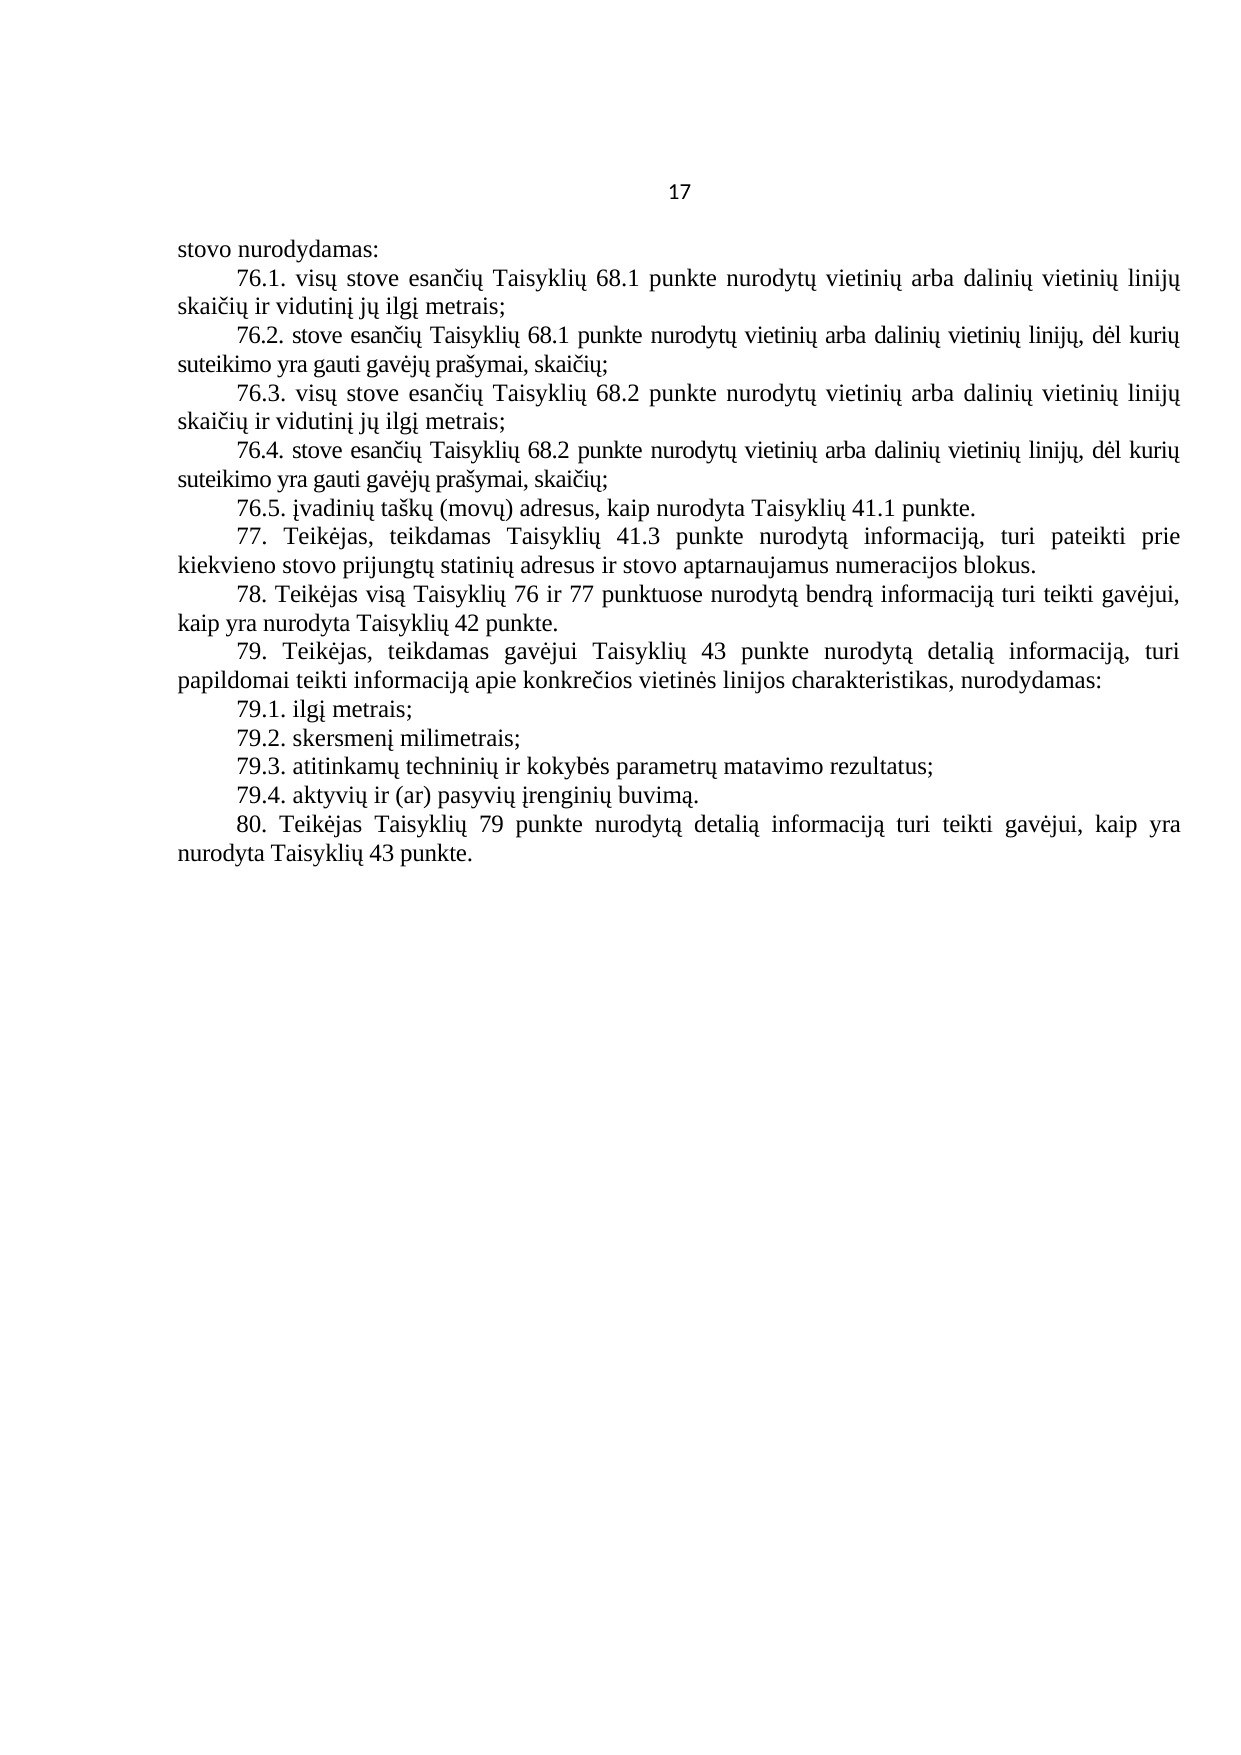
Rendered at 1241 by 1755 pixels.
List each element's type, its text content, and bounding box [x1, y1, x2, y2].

text 79. Teikėjas, teikdamas gavėjui Taisyklių 43 punkte nurodytą detalią informaciją, turi papildomai teikti informaciją apie konkrečios vietinės linijos charakteristikas, nurodydamas: [177, 636, 1181, 694]
text stovo nurodydamas: [177, 234, 1181, 263]
text 76.1. visų stove esančių Taisyklių 68.1 punkte nurodytų vietinių arba dalinių vietinių linijų skaičių ir vidutinį jų ilgį metrais; [177, 263, 1181, 320]
text 79.2. skersmenį milimetrais; [177, 723, 1181, 751]
text 80. Teikėjas Taisyklių 79 punkte nurodytą detalią informaciją turi teikti gavėjui, kaip yra nurodyta Taisyklių 43 punkte. [177, 809, 1181, 866]
text 76.2. stove esančių Taisyklių 68.1 punkte nurodytų vietinių arba dalinių vietinių linijų, dėl kurių suteikimo yra gauti gavėjų prašymai, skaičių; [177, 320, 1181, 378]
text 78. Teikėjas visą Taisyklių 76 ir 77 punktuose nurodytą bendrą informaciją turi teikti gavėjui, kaip yra nurodyta Taisyklių 42 punkte. [177, 579, 1181, 636]
text 76.3. visų stove esančių Taisyklių 68.2 punkte nurodytų vietinių arba dalinių vietinių linijų skaičių ir vidutinį jų ilgį metrais; [177, 378, 1181, 435]
text 79.1. ilgį metrais; [177, 694, 1181, 723]
text 76.4. stove esančių Taisyklių 68.2 punkte nurodytų vietinių arba dalinių vietinių linijų, dėl kurių suteikimo yra gauti gavėjų prašymai, skaičių; [177, 435, 1181, 493]
text 79.4. aktyvių ir (ar) pasyvių įrenginių buvimą. [177, 780, 1181, 809]
text 79.3. atitinkamų techninių ir kokybės parametrų matavimo rezultatus; [177, 751, 1181, 780]
text 76.5. įvadinių taškų (movų) adresus, kaip nurodyta Taisyklių 41.1 punkte. [177, 493, 1181, 521]
text 77. Teikėjas, teikdamas Taisyklių 41.3 punkte nurodytą informaciją, turi pateikti prie kiekvieno stovo prijungtų statinių adresus ir stovo aptarnaujamus numeracijos blokus. [177, 521, 1181, 579]
